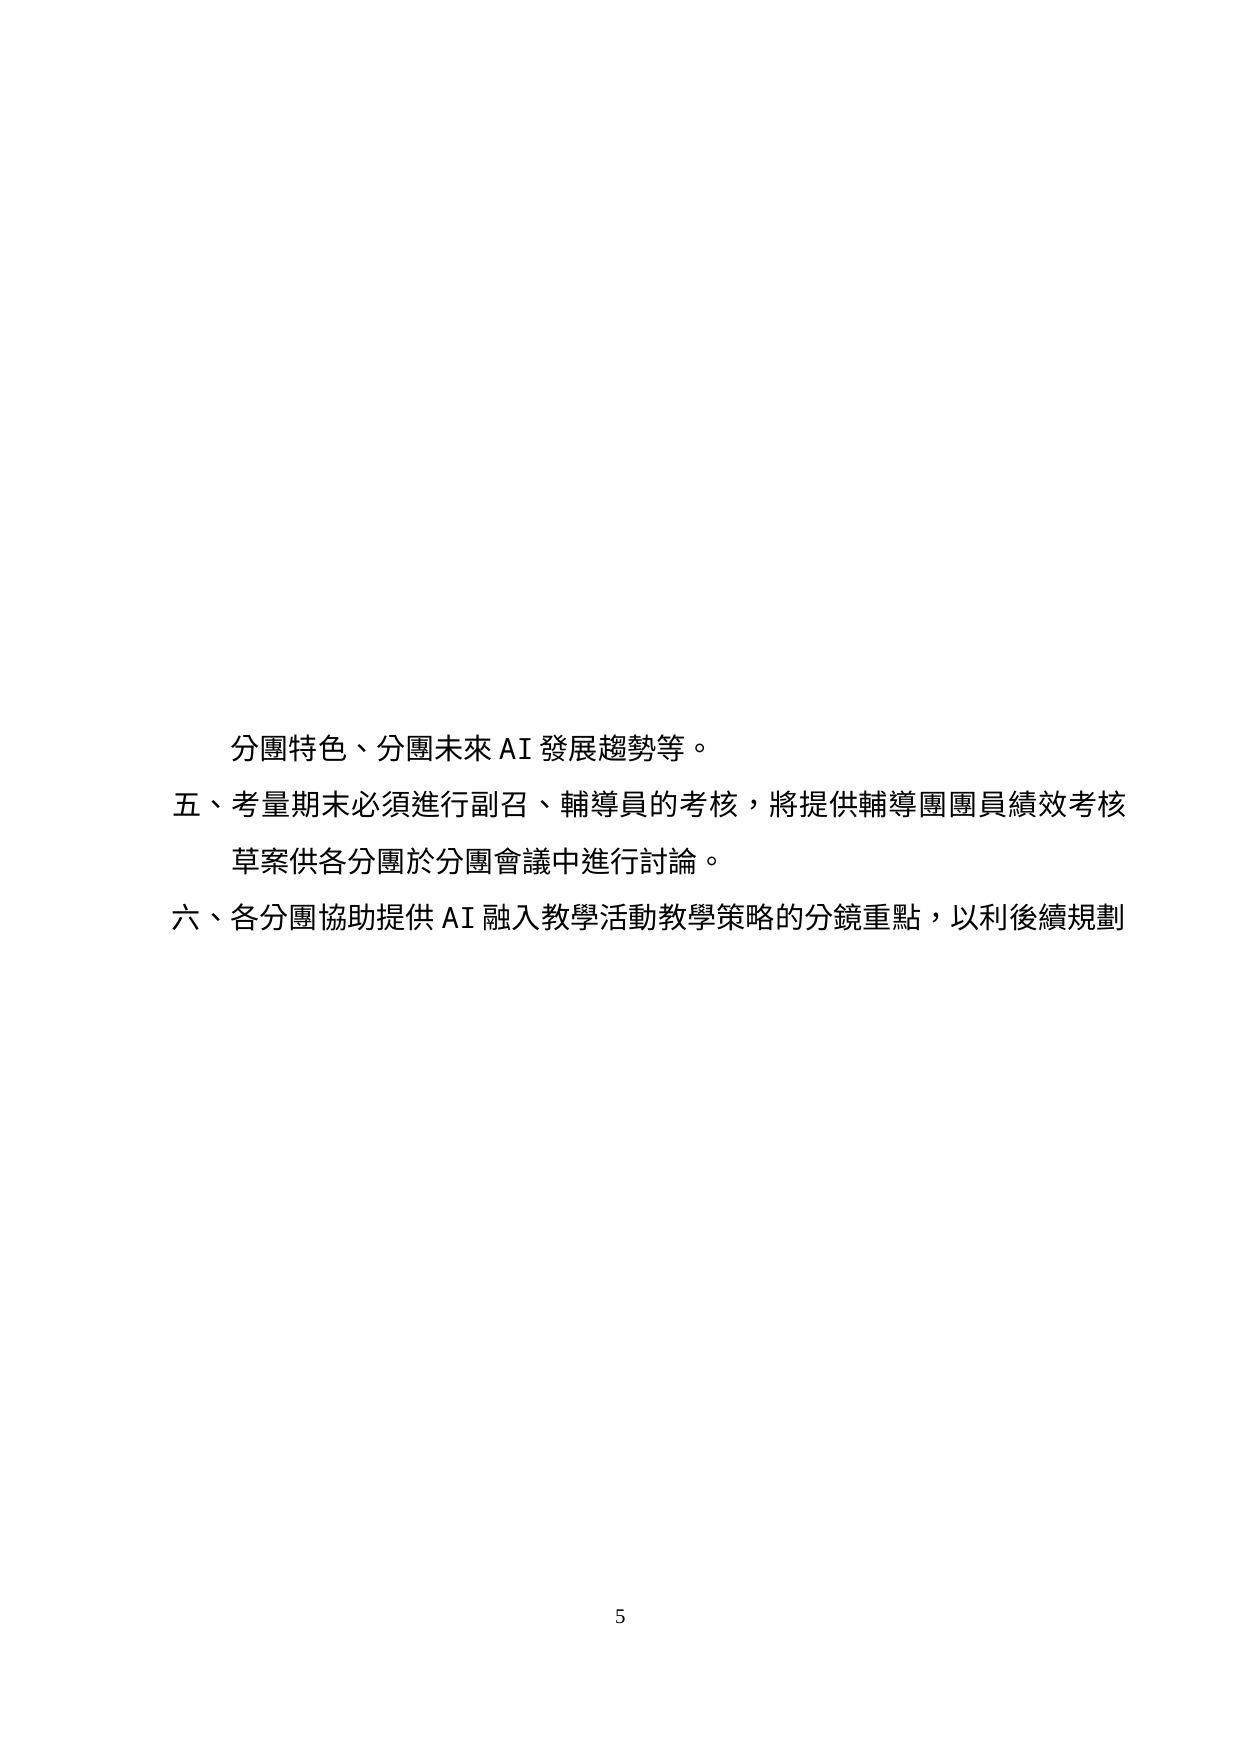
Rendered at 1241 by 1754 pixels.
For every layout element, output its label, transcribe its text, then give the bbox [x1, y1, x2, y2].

text 六、各分團協助提供AI融入教學活動教學策略的分鏡重點，以利後續規劃 [172, 883, 1128, 939]
text 五、考量期末必須進行副召、輔導員的考核，將提供輔導團團員績效考核草案供各分團於分團會議中進行討論。 [172, 771, 1128, 883]
text 分團特色、分團未來AI發展趨勢等。 [172, 714, 1128, 771]
